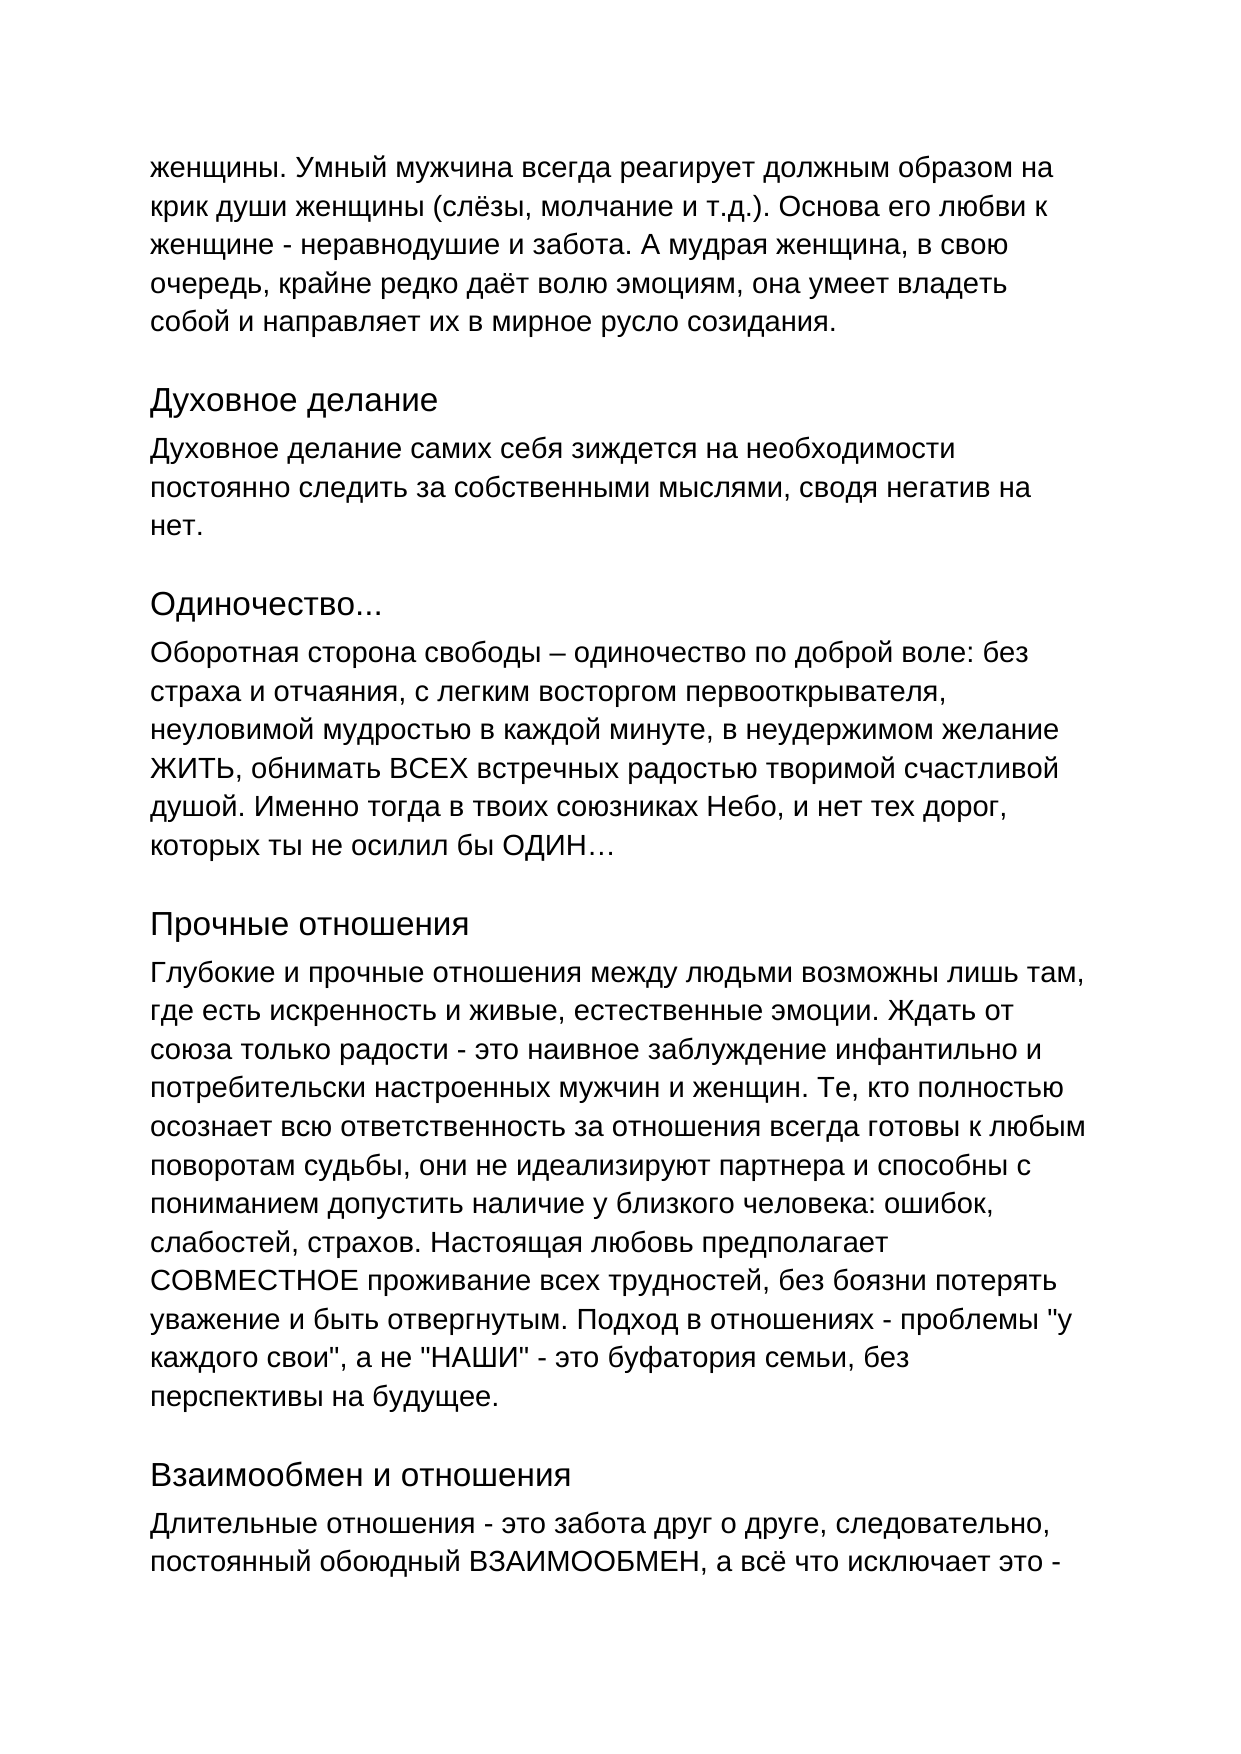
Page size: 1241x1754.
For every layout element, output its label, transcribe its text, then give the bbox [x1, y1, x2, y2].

subtitle Духовное делание [150, 380, 1090, 419]
subtitle Взаимообмен и отношения [150, 1455, 1090, 1493]
subtitle Прочные отношения [150, 904, 1090, 942]
subtitle Одиночество... [150, 584, 1090, 623]
text Глубокие и прочные отношения между людьми возможны лишь там, где есть искренность и живые, естественные эмоции. Ждать от союза только радости - это наивное заблуждение инфантильно и потребительски настроенных мужчин и женщин. Те, кто полностью осознает всю ответственность за отношения всегда готовы к любым поворотам судьбы, они не идеализируют партнера и способны с пониманием допустить наличие у близкого человека: ошибок, слабостей, страхов. Настоящая любовь предполагает СОВМЕСТНОЕ проживание всех трудностей, без боязни потерять уважение и быть отвергнутым. Подход в отношениях - проблемы "у каждого свои", а не "НАШИ" - это буфатория семьи, без перспективы на будущее. [150, 955, 1090, 1412]
text Длительные отношения - это забота друг о друге, следовательно, постоянный обоюдный ВЗАИМООБМЕН, а всё что исключает это [150, 1506, 1090, 1578]
text женщины. Умный мужчина всегда реагирует должным образом на крик души женщины (слёзы, молчание и т.д.). Основа его любви к женщине - неравнодушие и забота. А мудрая женщина, в свою очередь, крайне редко даёт волю эмоциям, она умеет владеть собой и направляет их в мирное русло созидания. [150, 150, 1090, 338]
text Оборотная сторона свободы – одиночество по доброй воле: без страха и отчаяния, с легким восторгом первооткрывателя, неуловимой мудростью в каждой минуте, в неудержимом желание ЖИТЬ, обнимать ВСЕХ встречных радостью творимой счастливой душой. Именно тогда в твоих союзниках Небо, и нет тех дорог, которых ты не осилил бы ОДИН… [150, 635, 1090, 861]
text Духовное делание самих себя зиждется на необходимости постоянно следить за собственными мыслями, сводя негатив на нет. [150, 431, 1090, 542]
